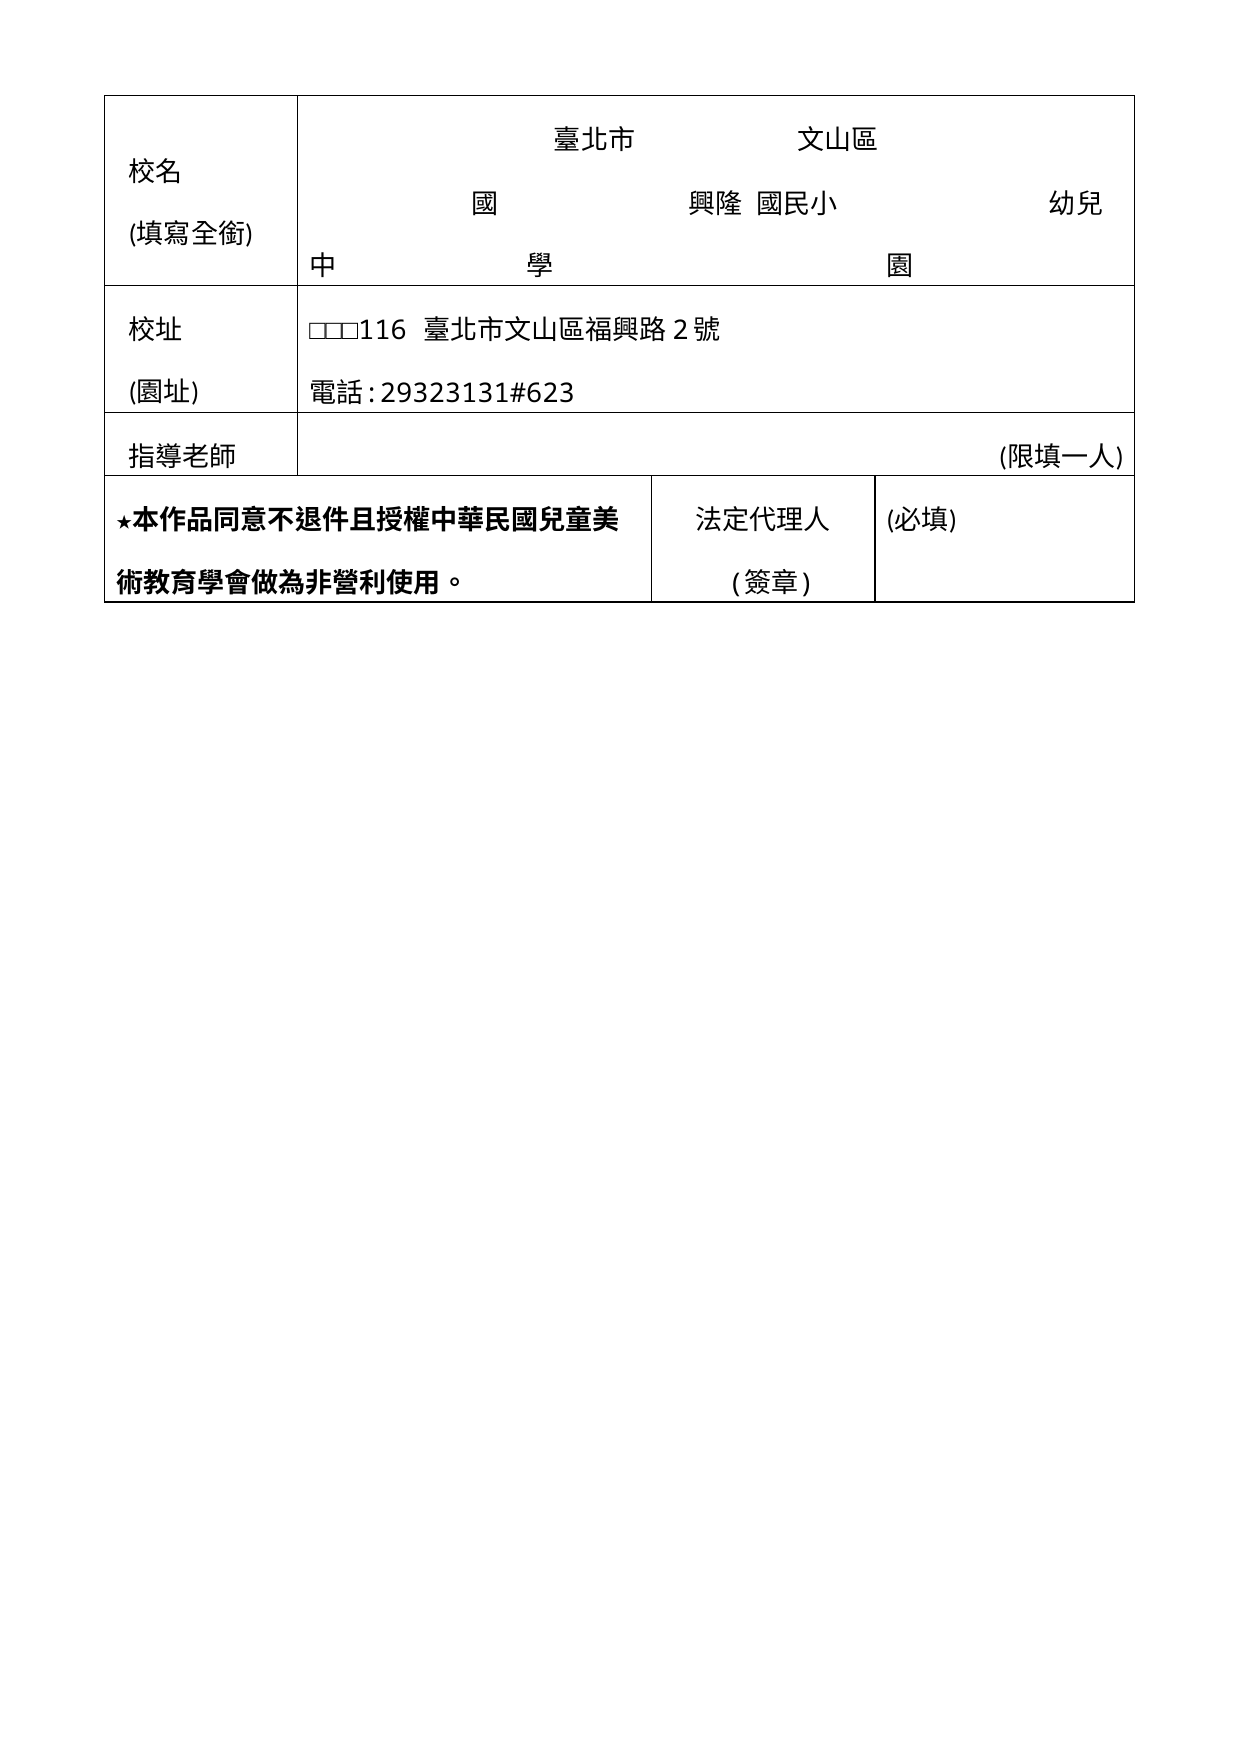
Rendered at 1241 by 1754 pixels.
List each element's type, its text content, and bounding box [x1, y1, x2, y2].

table_cell (限填一人) [298, 413, 1134, 475]
table_cell 法定代理人 (簽章) [652, 476, 874, 601]
table_cell 電話:29323131#623 [298, 348, 1134, 412]
table_cell (必填) [876, 476, 1134, 601]
table_cell ★本作品同意不退件且授權中華民國兒童美術教育學會做為非營利使用。 [105, 476, 651, 601]
table_cell □□□116 臺北市文山區福興路2號 [298, 286, 1134, 348]
table_cell 校名 (填寫全銜) [105, 96, 297, 285]
table_cell 臺北市 文山區 [298, 96, 1134, 159]
table_cell 指導老師 [105, 413, 297, 475]
table_cell 校址 (園址) [105, 286, 297, 412]
table_cell 興隆 國民小學 [515, 159, 875, 285]
table_cell 幼兒園 [875, 159, 1134, 285]
table_cell 國中 [298, 159, 514, 285]
